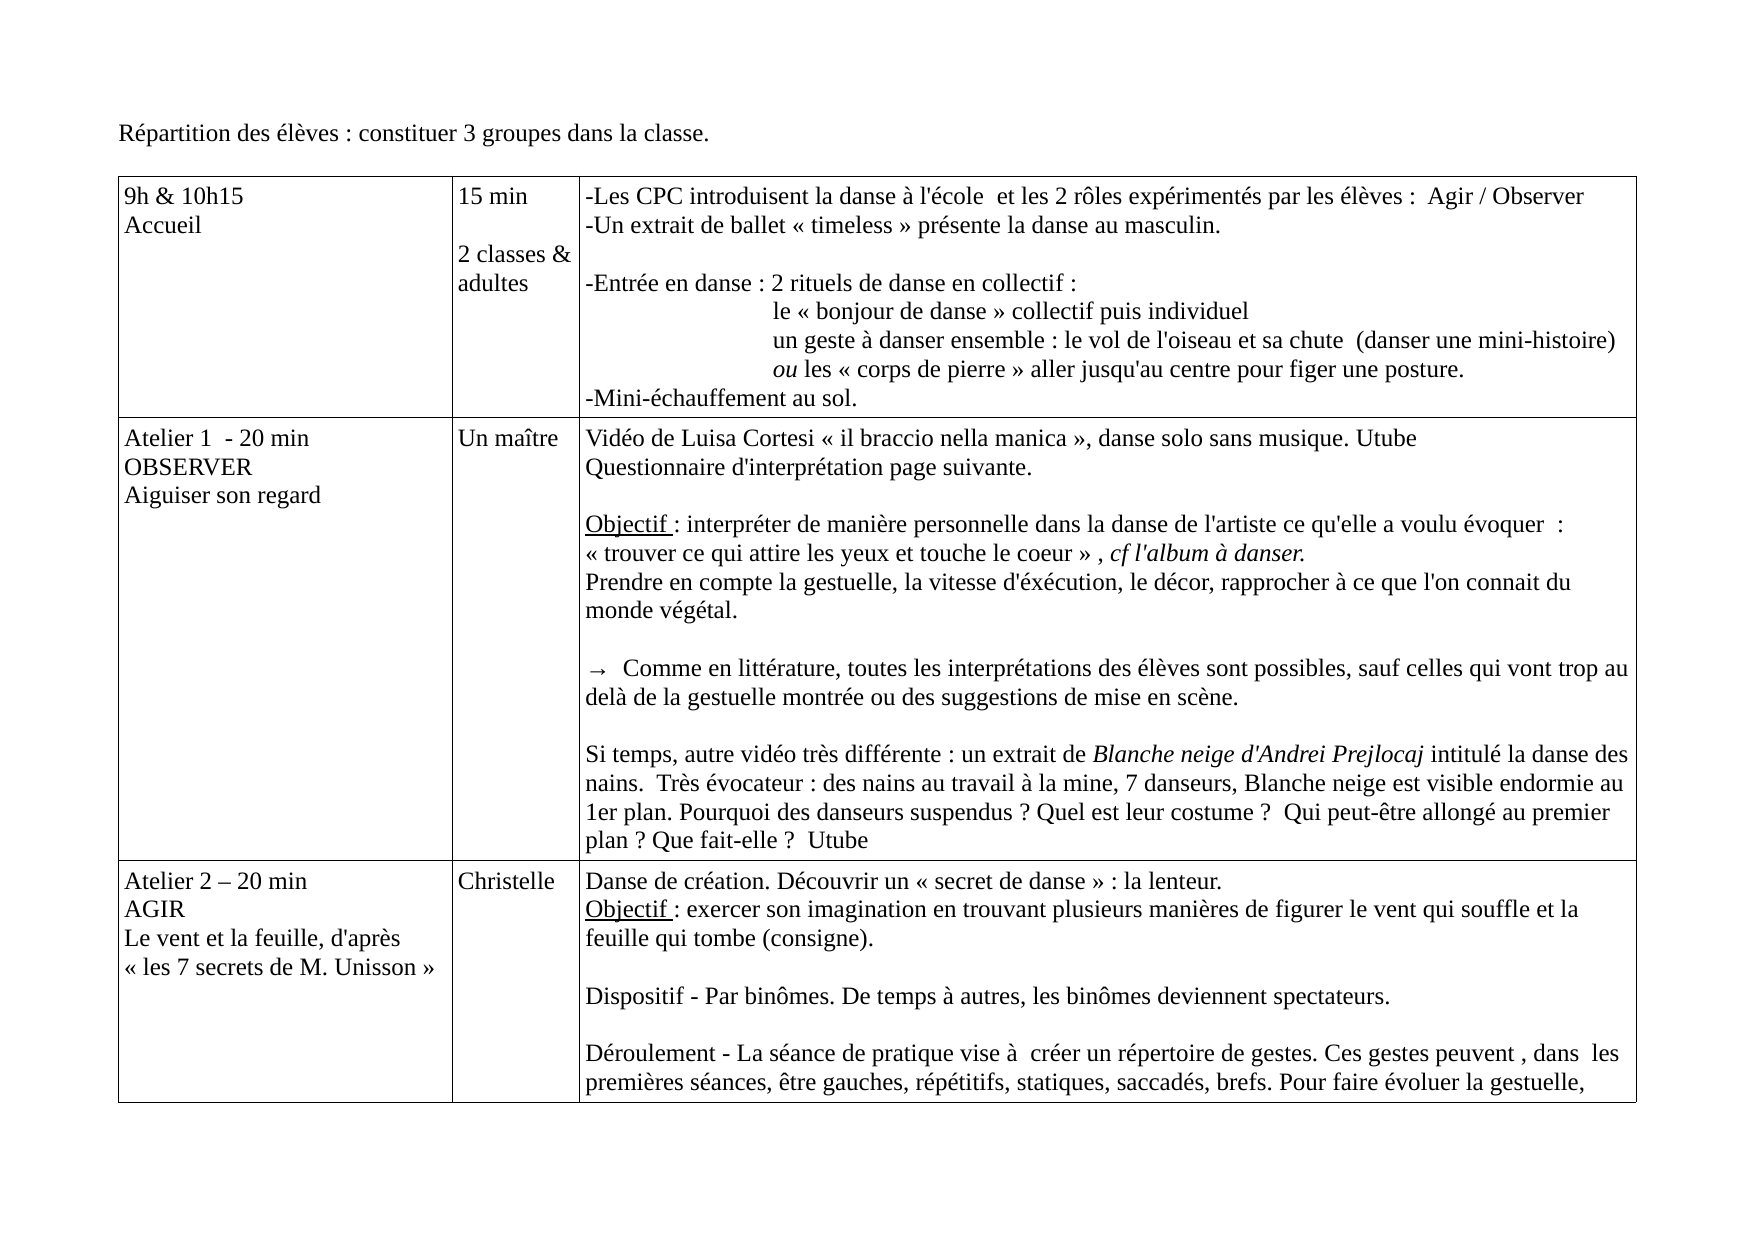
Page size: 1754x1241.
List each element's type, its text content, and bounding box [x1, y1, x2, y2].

table_cell Atelier 2 – 20 min AGIR Le vent et la feuille, d'après « les 7 secrets de M. Unisson » [119, 861, 452, 1102]
table_cell Un maître [453, 418, 579, 860]
table_cell Atelier 1 - 20 min OBSERVER Aiguiser son regard [119, 418, 452, 860]
table_cell Danse de création. Découvrir un « secret de danse » : la lenteur. Objectif : exercer son imagination en trouvant plusieurs manières de figurer le vent qui souffle et la feuille qui tombe (consigne). Dispositif - Par binômes. De temps à autres, les binômes deviennent spectateurs. Déroulement - La séance de pratique vise à créer un répertoire de gestes. Ces gestes peuvent , dans les premières séances, être gauches, répétitifs, statiques, saccadés, brefs. Pour faire évoluer la gestuelle, [580, 861, 1636, 1102]
table_cell Christelle [453, 861, 579, 1102]
table_cell Vidéo de Luisa Cortesi « il braccio nella manica », danse solo sans musique. Utube Questionnaire d'interprétation page suivante. Objectif : interpréter de manière personnelle dans la danse de l'artiste ce qu'elle a voulu évoquer : « trouver ce qui attire les yeux et touche le coeur » , cf l'album à danser. Prendre en compte la gestuelle, la vitesse d'éxécution, le décor, rapprocher à ce que l'on connait du monde végétal. → Comme en littérature, toutes les interprétations des élèves sont possibles, sauf celles qui vont trop au delà de la gestuelle montrée ou des suggestions de mise en scène. Si temps, autre vidéo très différente : un extrait de Blanche neige d'Andrei Prejlocaj intitulé la danse des nains. Très évocateur : des nains au travail à la mine, 7 danseurs, Blanche neige est visible endormie au 1er plan. Pourquoi des danseurs suspendus ? Quel est leur costume ? Qui peut-être allongé au premier plan ? Que fait-elle ? Utube [580, 418, 1636, 860]
table_header 15 min 2 classes & adultes [453, 177, 579, 417]
table_header 9h & 10h15 Accueil [119, 177, 452, 417]
text Répartition des élèves : constituer 3 groupes dans la classe. [118, 118, 1636, 147]
table_header -Les CPC introduisent la danse à l'école et les 2 rôles expérimentés par les élèves : Agir / Observer -Un extrait de ballet « timeless » présente la danse au masculin. -Entrée en danse : 2 rituels de danse en collectif : le « bonjour de danse » collectif puis individuel un geste à danser ensemble : le vol de l'oiseau et sa chute (danser une mini-histoire) ou les « corps de pierre » aller jusqu'au centre pour figer une posture. -Mini-échauffement au sol. [580, 177, 1636, 417]
